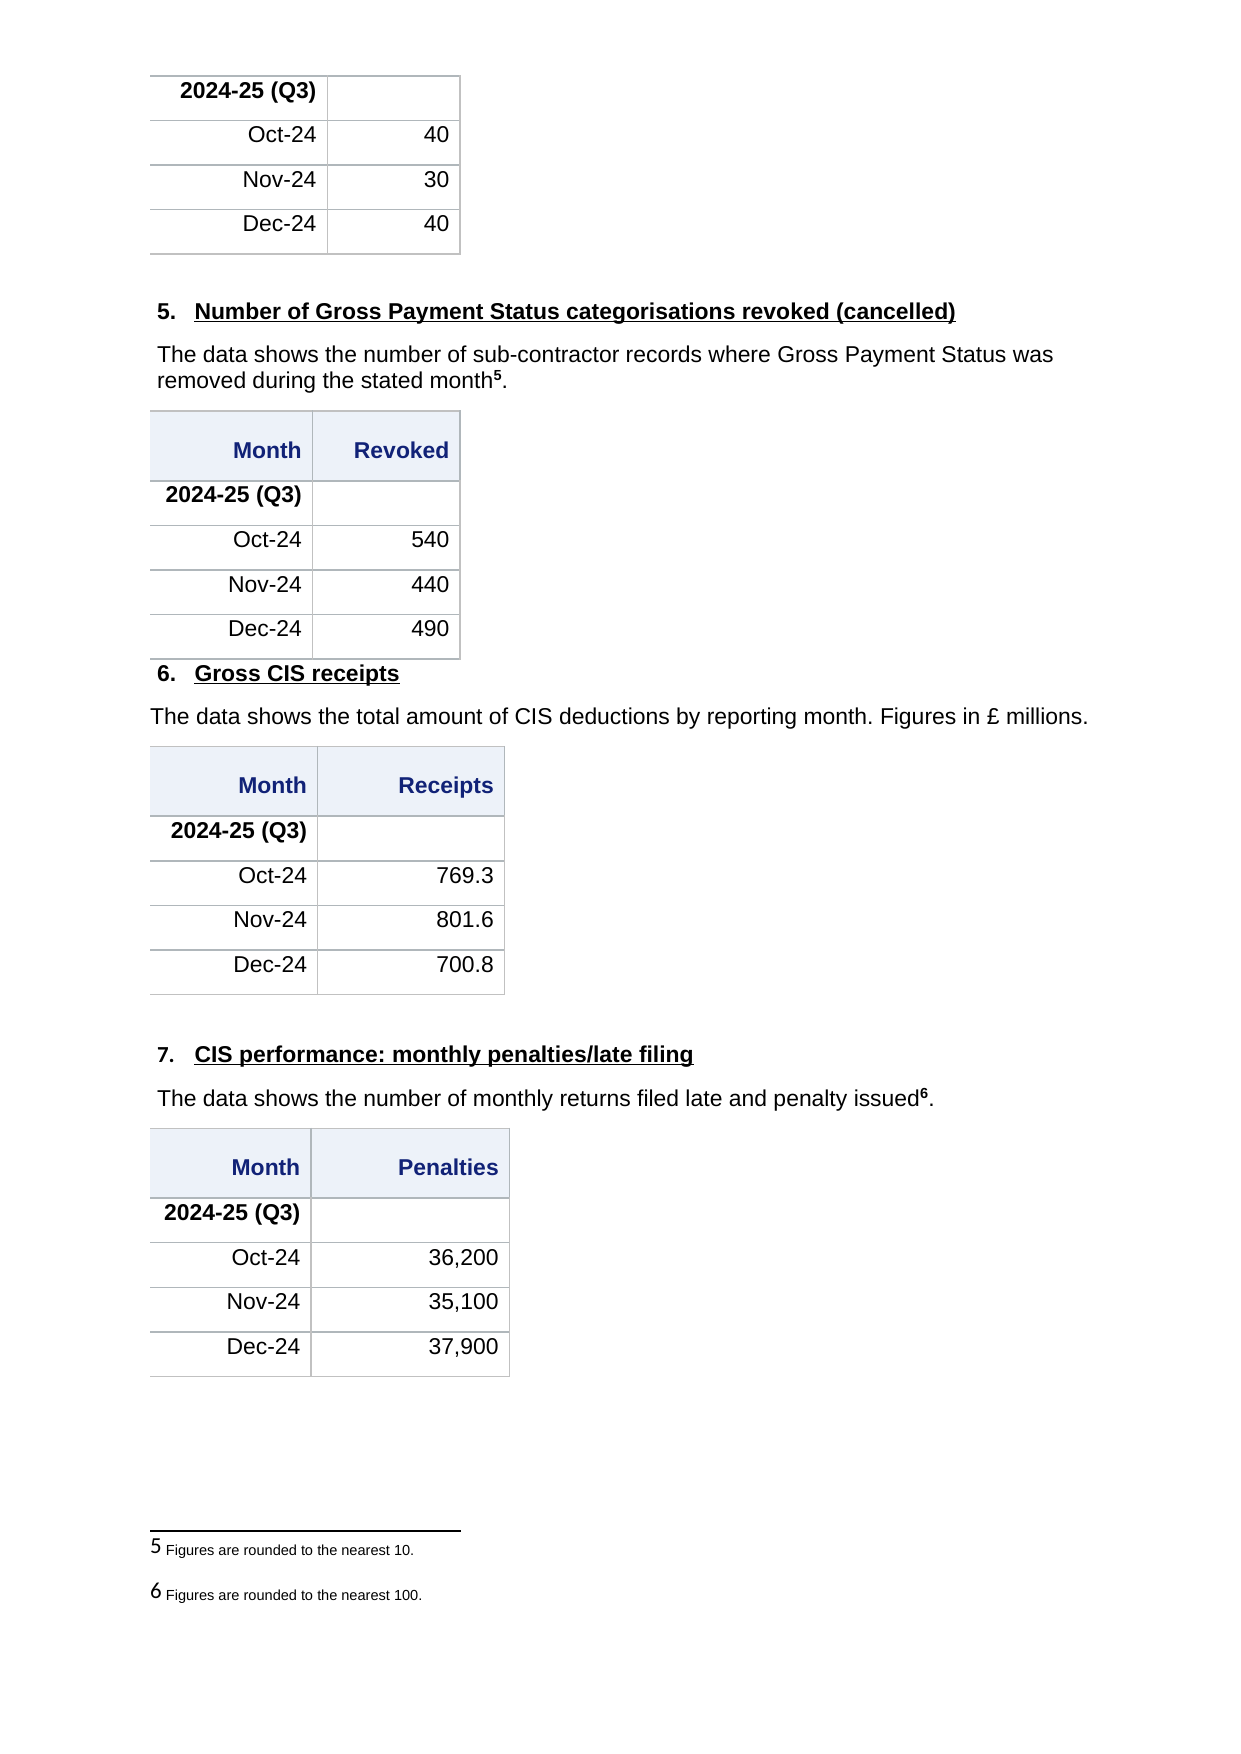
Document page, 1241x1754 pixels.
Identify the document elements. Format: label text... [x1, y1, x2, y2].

table_cell Oct-24 [150, 121, 327, 164]
table_header Receipts [318, 747, 504, 815]
text Figures are rounded to the nearest 10. [150, 1531, 1090, 1559]
table_header Month [150, 1129, 310, 1197]
table_cell 37,900 [312, 1333, 509, 1376]
table_cell 801.6 [318, 906, 504, 949]
table_cell 2024-25 (Q3) [150, 482, 312, 524]
table_cell Dec-24 [150, 1333, 310, 1376]
table_cell [313, 482, 459, 524]
table_cell Nov-24 [150, 906, 317, 949]
text The data shows the number of sub-contractor records where Gross Payment Status was removed during the stated month. [157, 341, 1090, 394]
table_cell 440 [313, 571, 459, 614]
table_header Month [150, 412, 312, 480]
table_cell 2024-25 (Q3) [150, 77, 327, 119]
table_cell 35,100 [312, 1288, 509, 1331]
list Number of Gross Payment Status categorisations revoked (cancelled) [157, 298, 1090, 324]
table_cell 40 [328, 121, 459, 164]
text The data shows the number of monthly returns filed late and penalty issued. [157, 1085, 1090, 1111]
text Figures are rounded to the nearest 100. [150, 1576, 1090, 1604]
table_cell Nov-24 [150, 166, 327, 209]
text The data shows the total amount of CIS deductions by reporting month. Figures in £ millions. [150, 703, 1090, 729]
table_cell [328, 77, 459, 119]
table_cell 540 [313, 526, 459, 569]
table_cell 40 [328, 210, 459, 253]
table_cell Oct-24 [150, 526, 312, 569]
table_cell Nov-24 [150, 571, 312, 614]
table_cell [318, 817, 504, 860]
table_cell 2024-25 (Q3) [150, 1199, 310, 1242]
table_cell 490 [313, 615, 459, 658]
table_cell Dec-24 [150, 210, 327, 253]
table_cell Dec-24 [150, 615, 312, 658]
table_header Month [150, 747, 317, 815]
table_cell 769.3 [318, 862, 504, 904]
table_cell Nov-24 [150, 1288, 310, 1331]
table_cell Dec-24 [150, 951, 317, 994]
table_cell [312, 1199, 509, 1242]
table_cell Oct-24 [150, 1243, 310, 1286]
table_cell 2024-25 (Q3) [150, 817, 317, 860]
table_cell 36,200 [312, 1243, 509, 1286]
table_header Penalties [312, 1129, 509, 1197]
table_header Revoked [313, 412, 459, 480]
table_cell 700.8 [318, 951, 504, 994]
table_cell 30 [328, 166, 459, 209]
table_cell Oct-24 [150, 862, 317, 904]
list CIS performance: monthly penalties/late filing [157, 1040, 1090, 1068]
list Gross CIS receipts [157, 660, 1090, 686]
